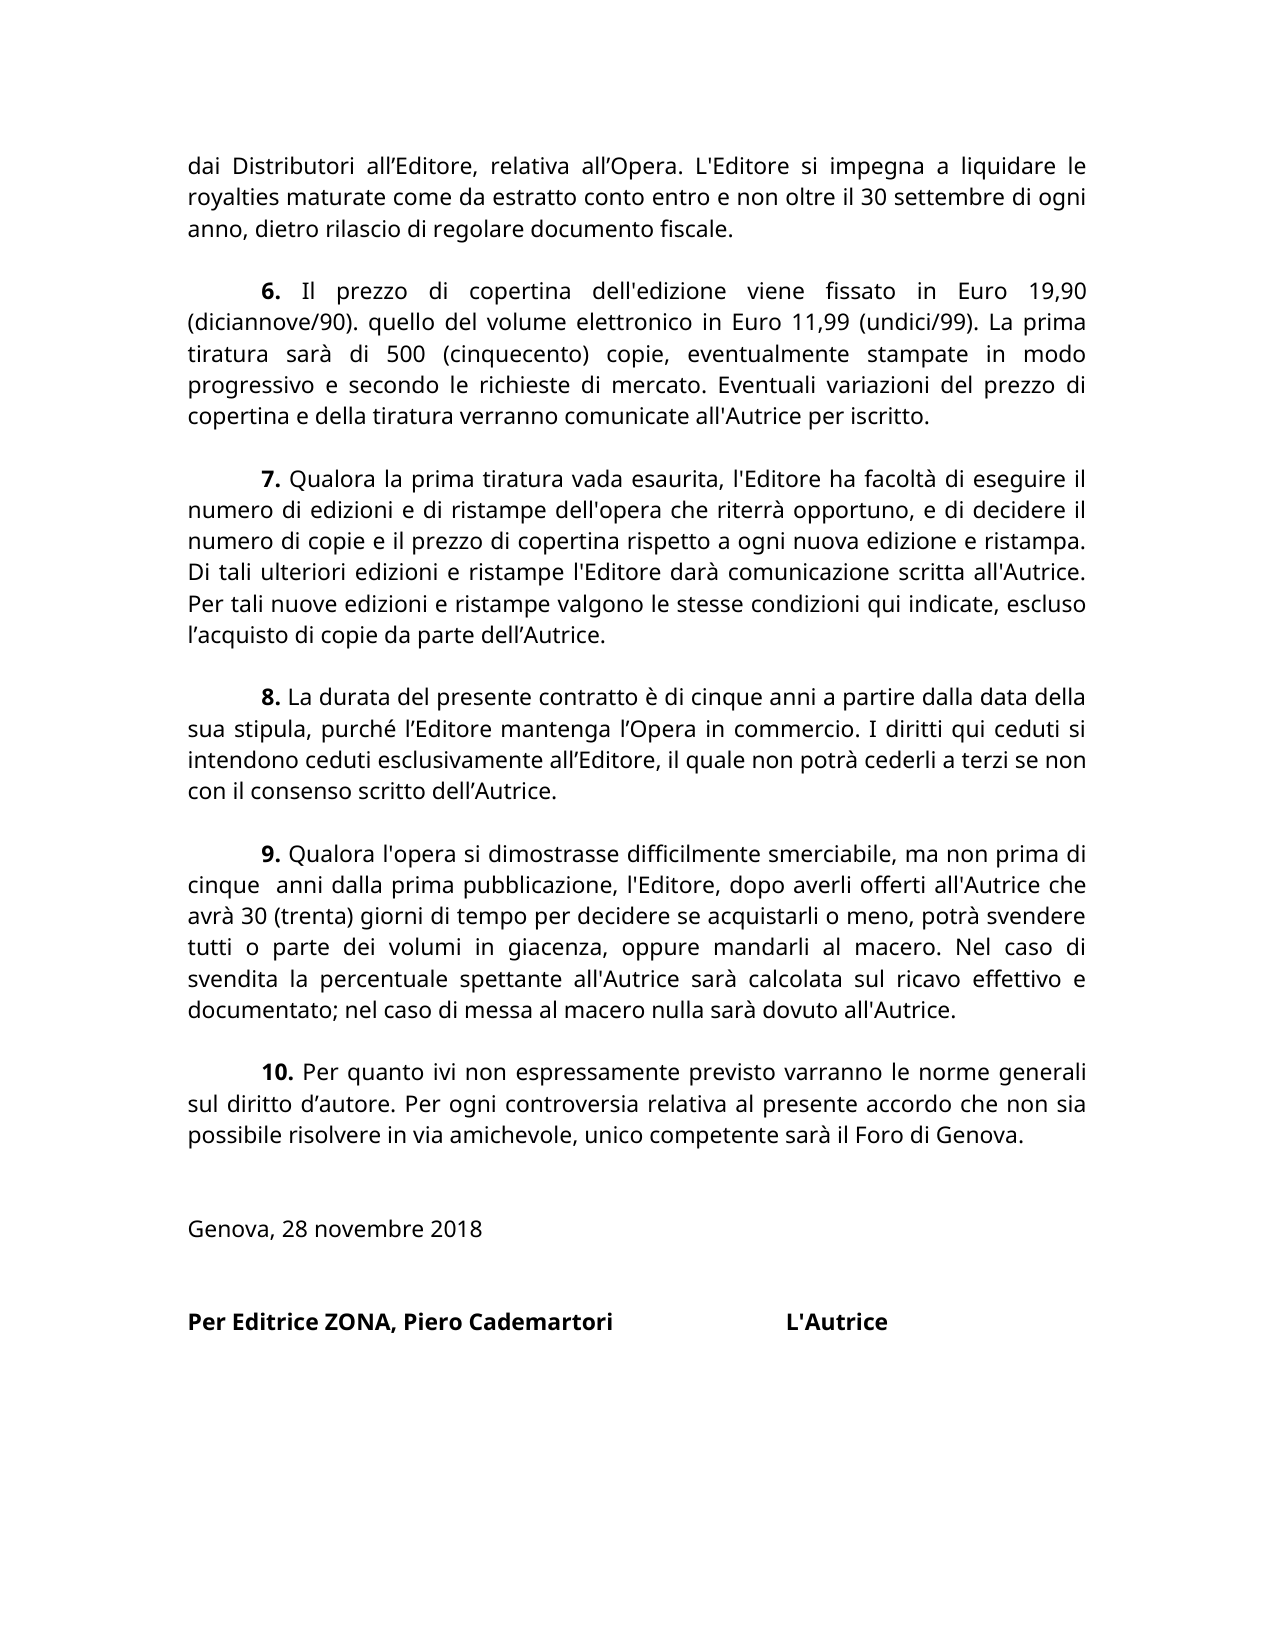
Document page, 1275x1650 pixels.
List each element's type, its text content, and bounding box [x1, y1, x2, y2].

text 6. Il prezzo di copertina dell'edizione viene fissato in Euro 19,90 (diciannove/90). quello del volume elettronico in Euro 11,99 (undici/99). La prima tiratura sarà di 500 (cinquecento) copie, eventualmente stampate in modo progressivo e secondo le richieste di mercato. Eventuali variazioni del prezzo di copertina e della tiratura verranno comunicate all'Autrice per iscritto. [187, 275, 1087, 431]
text 7. Qualora la prima tiratura vada esaurita, l'Editore ha facoltà di eseguire il numero di edizioni e di ristampe dell'opera che riterrà opportuno, e di decidere il numero di copie e il prezzo di copertina rispetto a ogni nuova edizione e ristampa. Di tali ulteriori edizioni e ristampe l'Editore darà comunicazione scritta all'Autrice. Per tali nuove edizioni e ristampe valgono le stesse condizioni qui indicate, escluso l’acquisto di copie da parte dell’Autrice. [187, 462, 1087, 650]
text Per Editrice ZONA, Piero Cademartori L'Autrice [187, 1306, 1087, 1337]
text Genova, 28 novembre 2018 [187, 1212, 1087, 1244]
text 9. Qualora l'opera si dimostrasse difficilmente smerciabile, ma non prima di cinque anni dalla prima pubblicazione, l'Editore, dopo averli offerti all'Autrice che avrà 30 (trenta) giorni di tempo per decidere se acquistarli o meno, potrà svendere tutti o parte dei volumi in giacenza, oppure mandarli al macero. Nel caso di svendita la percentuale spettante all'Autrice sarà calcolata sul ricavo effettivo e documentato; nel caso di messa al macero nulla sarà dovuto all'Autrice. [187, 837, 1087, 1025]
text 8. La durata del presente contratto è di cinque anni a partire dalla data della sua stipula, purché l’Editore mantenga l’Opera in commercio. I diritti qui ceduti si intendono ceduti esclusivamente all’Editore, il quale non potrà cederli a terzi se non con il consenso scritto dell’Autrice. [187, 681, 1087, 806]
text dai Distributori all’Editore, relativa all’Opera. L'Editore si impegna a liquidare le royalties maturate come da estratto conto entro e non oltre il 30 settembre di ogni anno, dietro rilascio di regolare documento fiscale. [187, 150, 1087, 244]
text 10. Per quanto ivi non espressamente previsto varranno le norme generali sul diritto d’autore. Per ogni controversia relativa al presente accordo che non sia possibile risolvere in via amichevole, unico competente sarà il Foro di Genova. [187, 1056, 1087, 1150]
